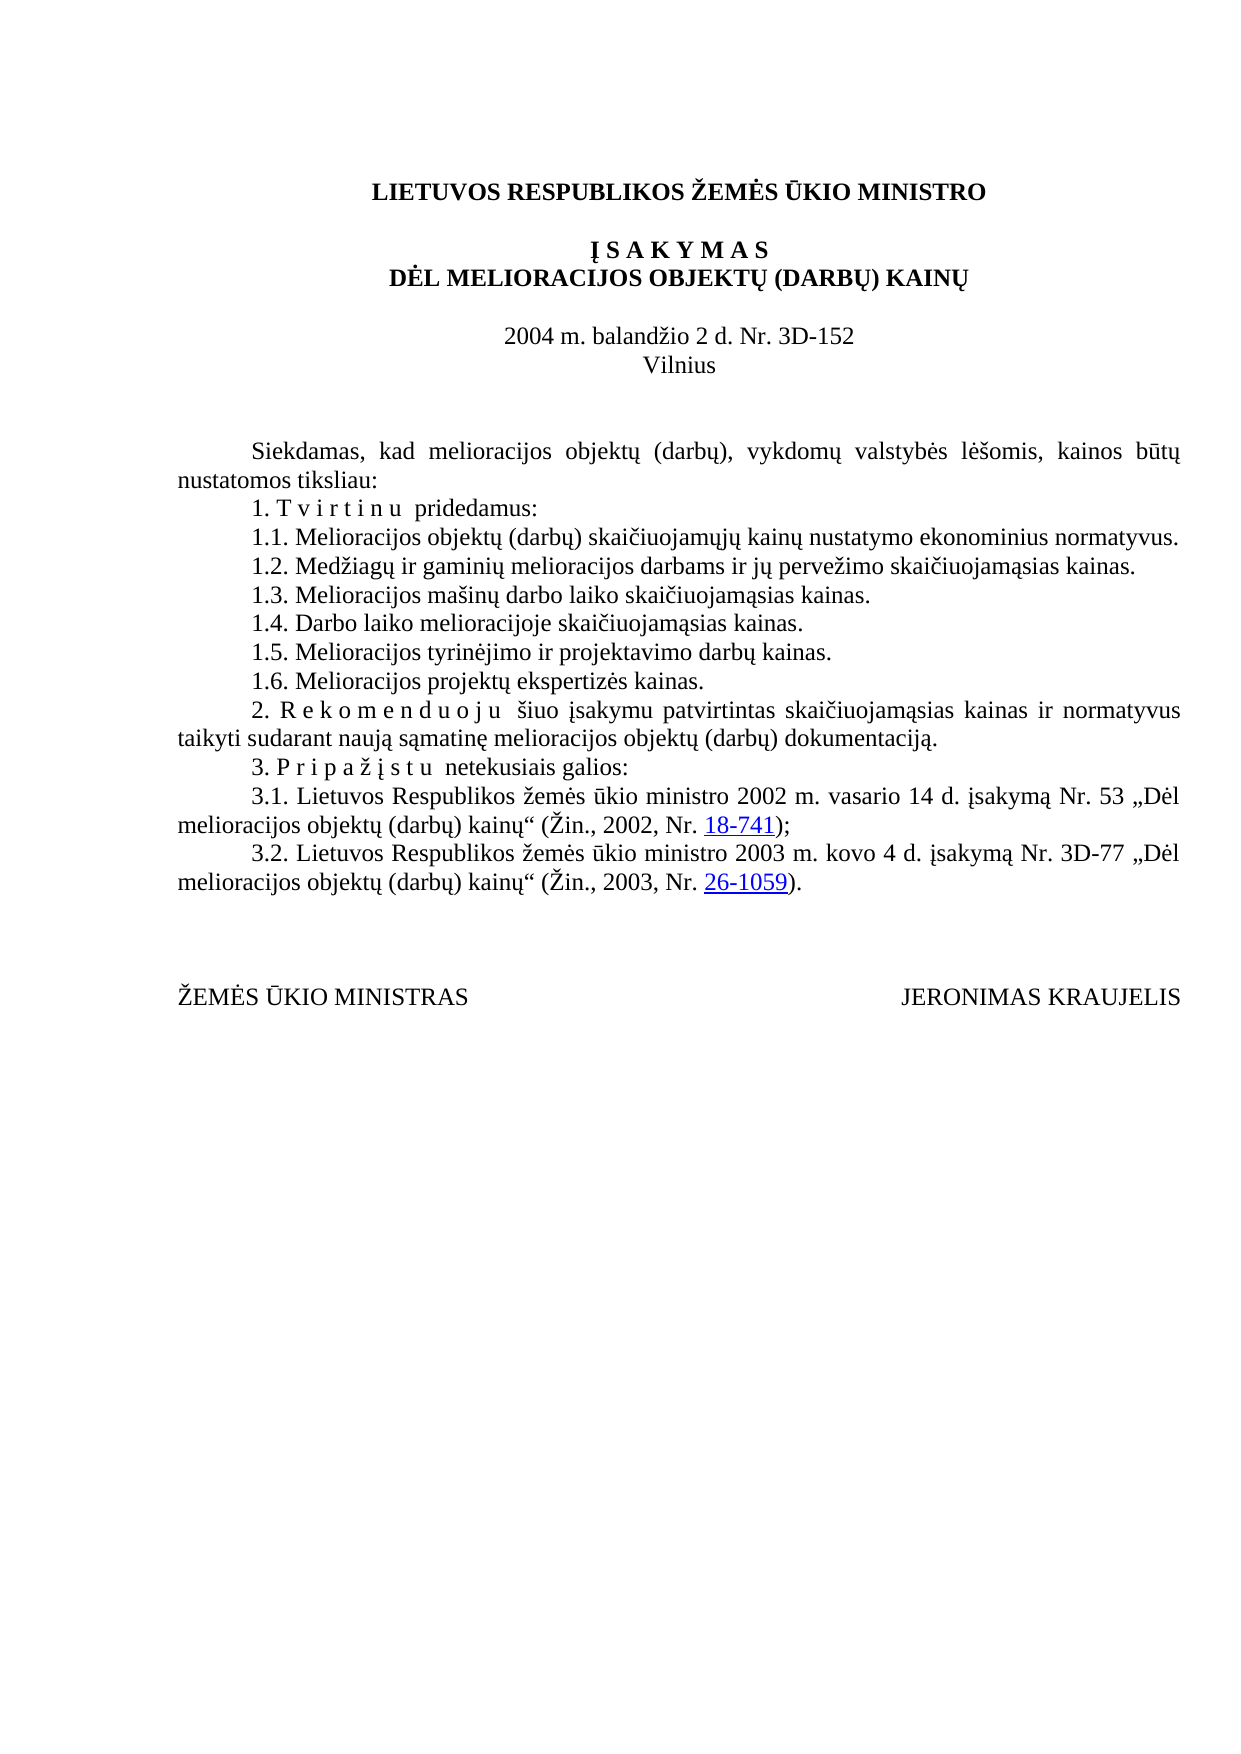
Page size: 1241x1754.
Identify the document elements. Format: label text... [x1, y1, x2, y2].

text 2. Rekomenduoju šiuo įsakymu patvirtintas skaičiuojamąsias kainas ir normatyvus taikyti sudarant naują sąmatinę melioracijos objektų (darbų) dokumentaciją. [177, 695, 1181, 752]
text 3. Pripažįstu netekusiais galios: [177, 752, 1181, 781]
text 1.1. Melioracijos objektų (darbų) skaičiuojamųjų kainų nustatymo ekonominius normatyvus. [177, 522, 1181, 551]
text 1.2. Medžiagų ir gaminių melioracijos darbams ir jų pervežimo skaičiuojamąsias kainas. [177, 551, 1181, 580]
text ŽEMĖS ŪKIO Ministras Jeronimas Kraujelis [177, 982, 1181, 1011]
text 1.5. Melioracijos tyrinėjimo ir projektavimo darbų kainas. [177, 637, 1181, 666]
text 3.2. Lietuvos Respublikos žemės ūkio ministro 2003 m. kovo 4 d. įsakymą Nr. 3D-77 „Dėl melioracijos objektų (darbų) kainų“ (Žin., 2003, Nr. 26-1059). [177, 838, 1181, 896]
text 3.1. Lietuvos Respublikos žemės ūkio ministro 2002 m. vasario 14 d. įsakymą Nr. 53 „Dėl melioracijos objektų (darbų) kainų“ (Žin., 2002, Nr. 18-741); [177, 781, 1181, 838]
text Siekdamas, kad melioracijos objektų (darbų), vykdomų valstybės lėšomis, kainos būtų nustatomos tiksliau: [177, 436, 1181, 493]
text Vilnius [177, 350, 1181, 378]
text 1.4. Darbo laiko melioracijoje skaičiuojamąsias kainas. [177, 608, 1181, 637]
text DĖL MELIORACIJOS OBJEKTŲ (DARBŲ) KAINŲ [177, 263, 1181, 292]
text Į S A K Y M A S [177, 235, 1181, 263]
text 1.3. Melioracijos mašinų darbo laiko skaičiuojamąsias kainas. [177, 580, 1181, 608]
text 1. Tvirtinu pridedamus: [177, 493, 1181, 522]
text 2004 m. balandžio 2 d. Nr. 3D-152 [177, 321, 1181, 350]
text 1.6. Melioracijos projektų ekspertizės kainas. [177, 666, 1181, 695]
text LIETUVOS RESPUBLIKOS ŽEMĖS ŪKIO MINISTRO [177, 177, 1181, 206]
